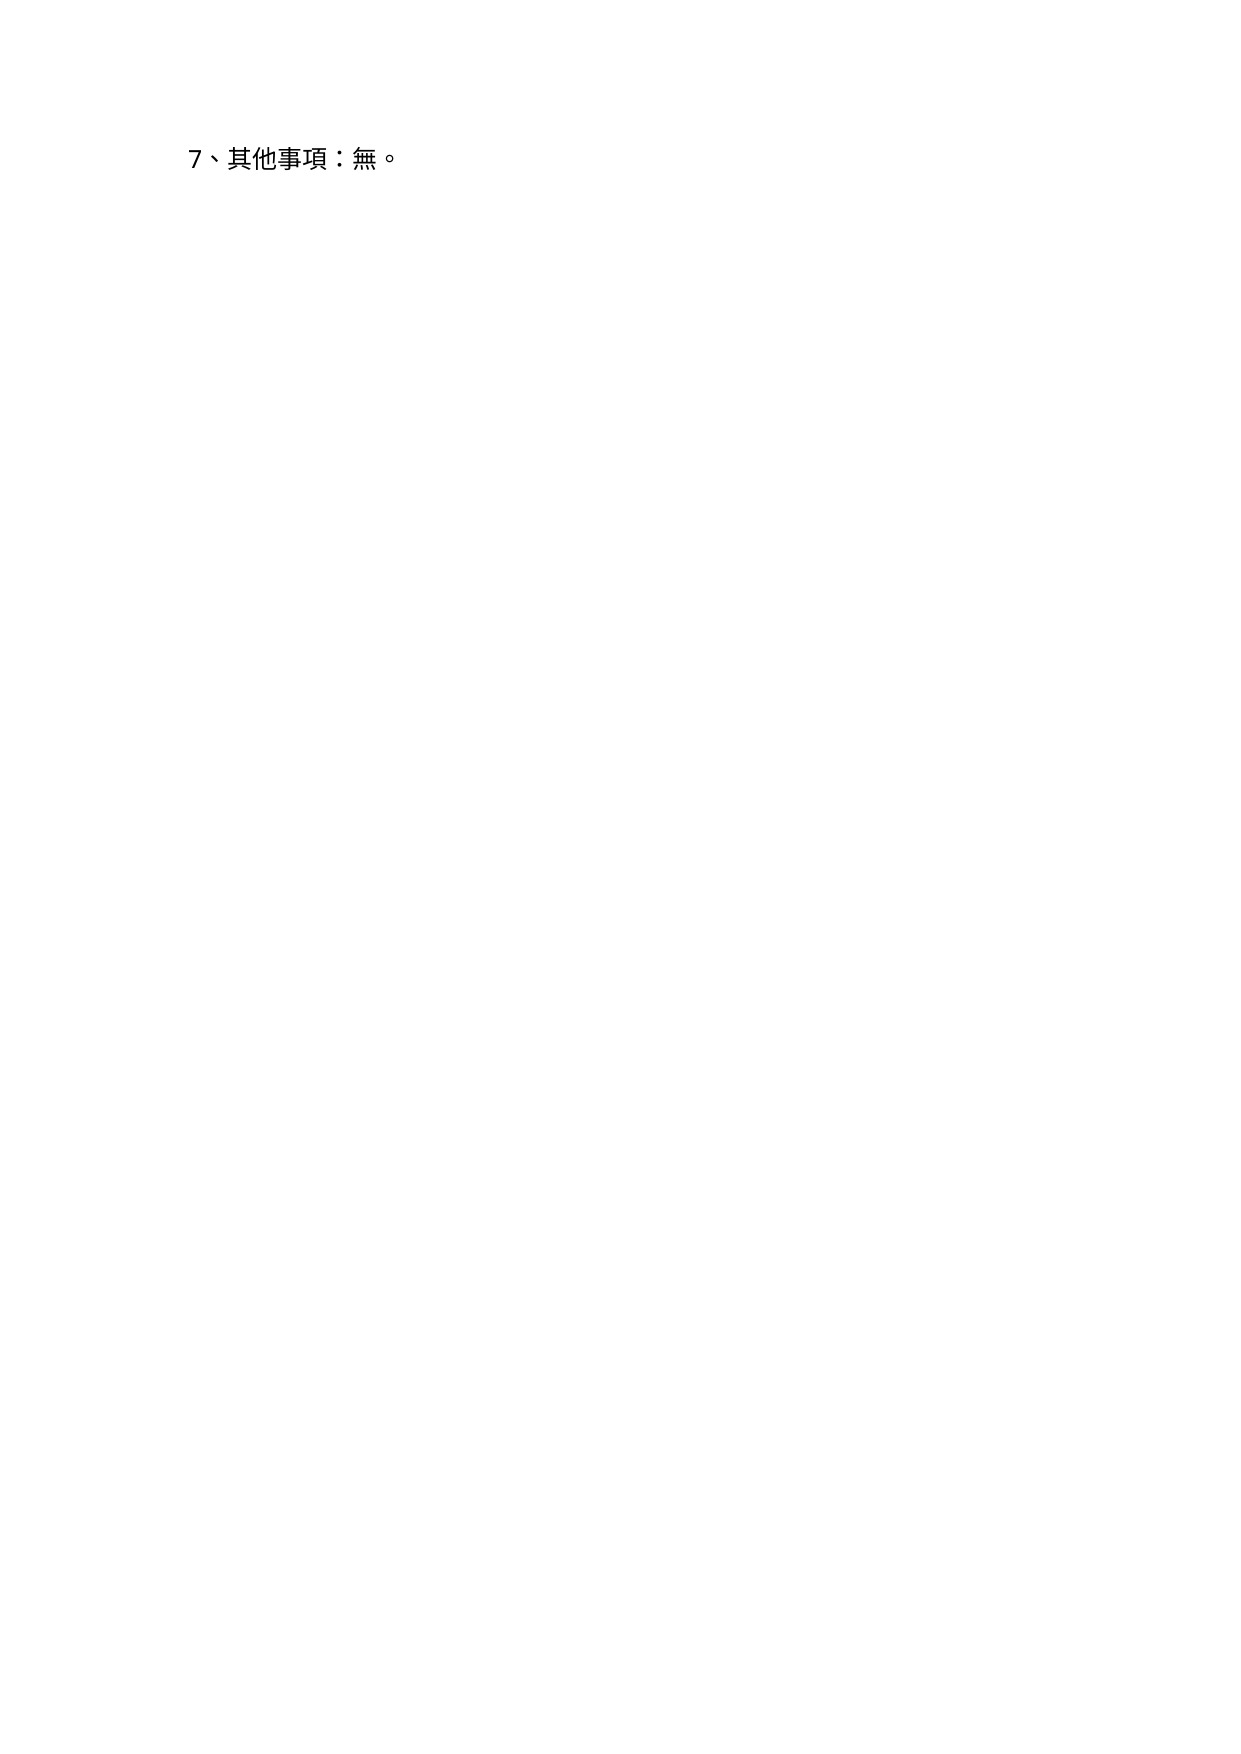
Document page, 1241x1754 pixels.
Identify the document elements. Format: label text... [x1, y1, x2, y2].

list 其他事項：無。 [187, 116, 1087, 179]
